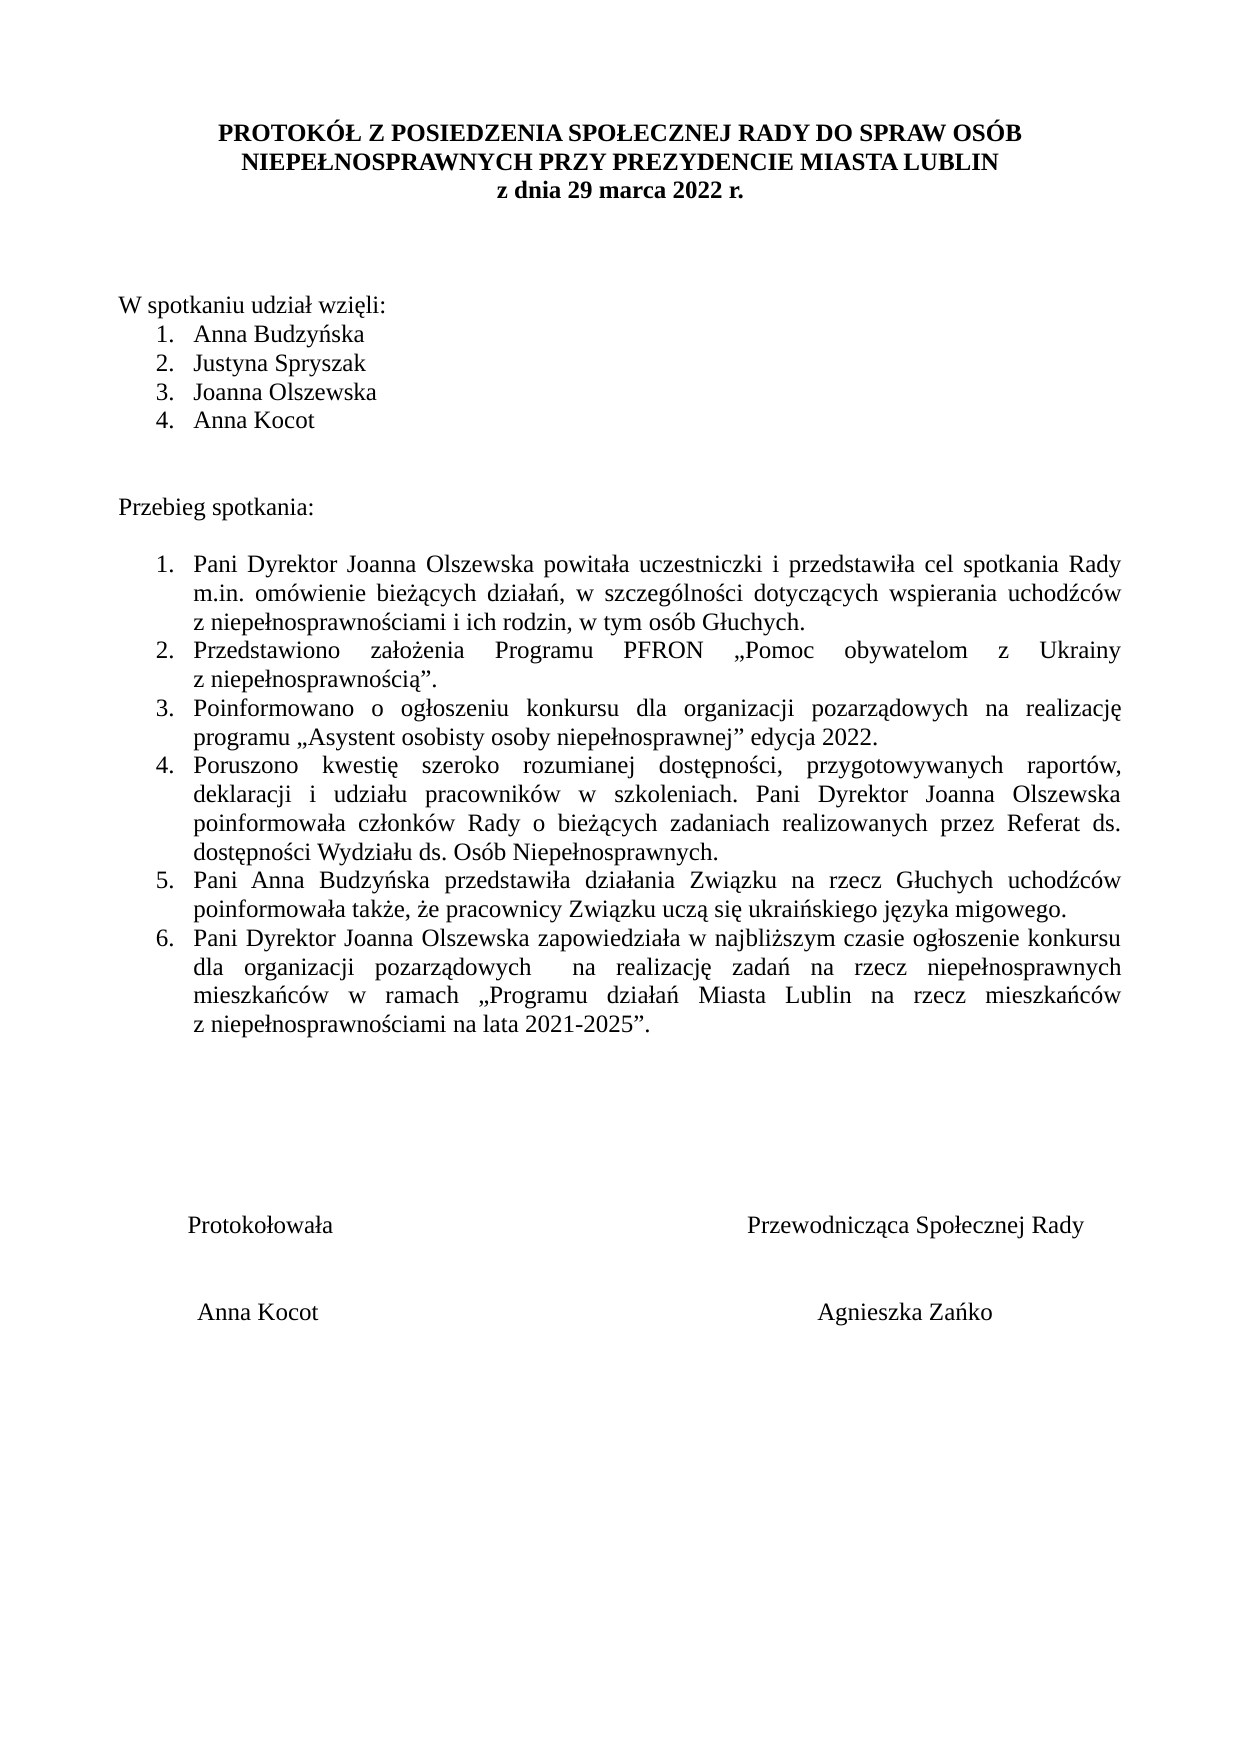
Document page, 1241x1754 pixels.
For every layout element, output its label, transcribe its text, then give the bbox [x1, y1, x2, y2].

list Anna Budzyńska [156, 319, 1122, 348]
list Justyna Spryszak [156, 348, 1122, 377]
text z dnia 29 marca 2022 r. [118, 176, 1122, 204]
text Przebieg spotkania: [118, 492, 1122, 521]
list Anna Kocot [156, 406, 1122, 434]
text Protokołowała Przewodnicząca Społecznej Rady [118, 1211, 1122, 1239]
list Przedstawiono założenia Programu PFRON „Pomoc obywatelom z Ukrainy z niepełnosprawnością”. [156, 636, 1122, 693]
text PROTOKÓŁ Z POSIEDZENIA SPOŁECZNEJ RADY DO SPRAW OSÓB NIEPEŁNOSPRAWNYCH PRZY PREZYDENCIE MIASTA LUBLIN [118, 118, 1122, 176]
text Anna Kocot Agnieszka Zańko [118, 1297, 1122, 1326]
list Pani Dyrektor Joanna Olszewska powitała uczestniczki i przedstawiła cel spotkania Rady m.in. omówienie bieżących działań, w szczególności dotyczących wspierania uchodźców z niepełnosprawnościami i ich rodzin, w tym osób Głuchych. [156, 549, 1122, 636]
list Poruszono kwestię szeroko rozumianej dostępności, przygotowywanych raportów, deklaracji i udziału pracowników w szkoleniach. Pani Dyrektor Joanna Olszewska poinformowała członków Rady o bieżących zadaniach realizowanych przez Referat ds. dostępności Wydziału ds. Osób Niepełnosprawnych. [156, 751, 1122, 866]
list Joanna Olszewska [156, 377, 1122, 406]
list Pani Anna Budzyńska przedstawiła działania Związku na rzecz Głuchych uchodźców poinformowała także, że pracownicy Związku uczą się ukraińskiego języka migowego. [156, 866, 1122, 923]
text W spotkaniu udział wzięli: [118, 291, 1122, 319]
list Pani Dyrektor Joanna Olszewska zapowiedziała w najbliższym czasie ogłoszenie konkursu dla organizacji pozarządowych na realizację zadań na rzecz niepełnosprawnych mieszkańców w ramach „Programu działań Miasta Lublin na rzecz mieszkańców z niepełnosprawnościami na lata 2021-2025”. [156, 923, 1122, 1038]
list Poinformowano o ogłoszeniu konkursu dla organizacji pozarządowych na realizację programu „Asystent osobisty osoby niepełnosprawnej” edycja 2022. [156, 693, 1122, 751]
